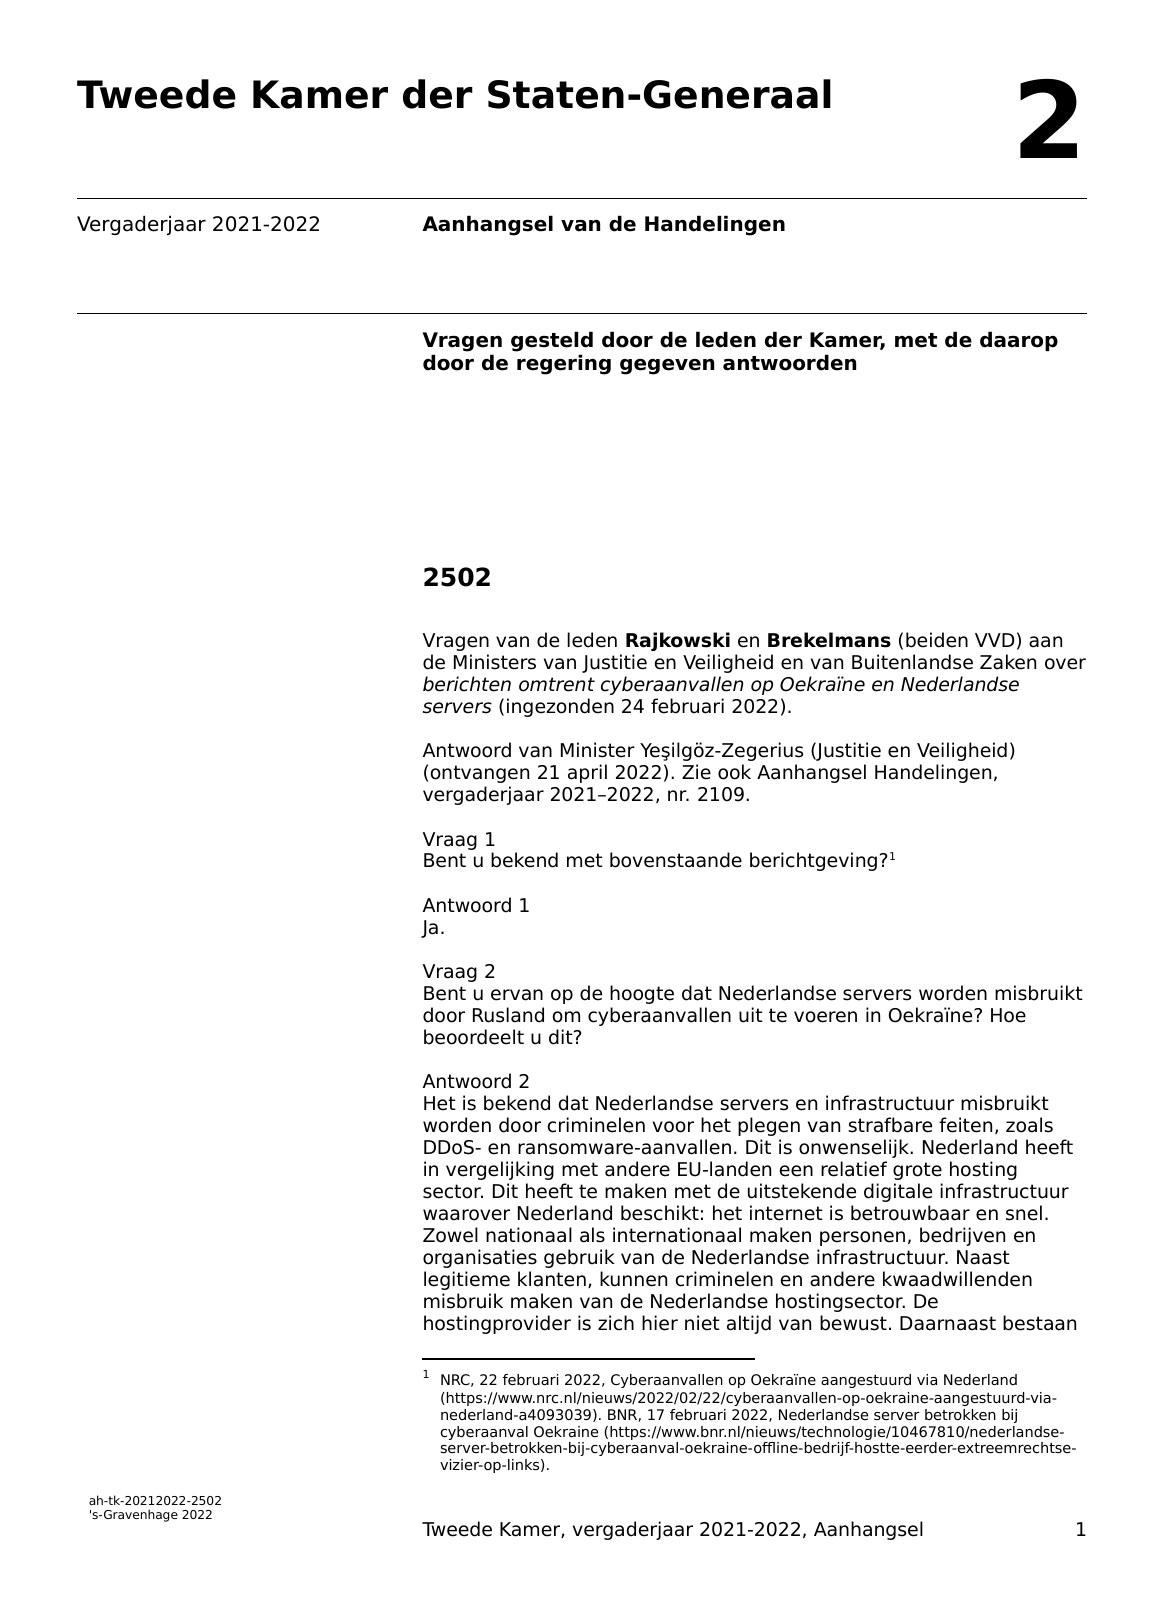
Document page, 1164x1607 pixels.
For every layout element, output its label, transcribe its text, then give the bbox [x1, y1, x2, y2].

table_cell Vergaderjaar 2021-2022 [77, 199, 422, 313]
text Bent u ervan op de hoogte dat Nederlandse servers worden misbruikt door Rusland om cyberaanvallen uit te voeren in Oekraïne? Hoe beoordeelt u dit? [422, 983, 1087, 1049]
table_header Tweede Kamer der Staten-Generaal [77, 59, 886, 198]
text Ja. [422, 917, 1087, 938]
text Vraag 2 [422, 961, 1087, 983]
table_cell [77, 314, 422, 375]
text Antwoord 2 [422, 1071, 1087, 1093]
text Antwoord van Minister Yeşilgöz-Zegerius (Justitie en Veiligheid) (ontvangen 21 april 2022). Zie ook Aanhangsel Handelingen, vergaderjaar 2021–2022, nr. 2109. [422, 740, 1087, 806]
text Bent u bekend met bovenstaande berichtgeving? [422, 850, 1087, 872]
table_header 2 [886, 59, 1087, 198]
text 2502 [422, 563, 1087, 592]
text Het is bekend dat Nederlandse servers en infrastructuur misbruikt worden door criminelen voor het plegen van strafbare feiten, zoals DDoS- en ransomware-aanvallen. Dit is onwenselijk. Nederland heeft in vergelijking met andere EU-landen een relatief grote hosting sector. Dit heeft te maken met de uitstekende digitale infrastructuur waarover Nederland beschikt: het internet is betrouwbaar en snel. Zowel nationaal als internationaal maken personen, bedrijven en organisaties gebruik van de Nederlandse infrastructuur. Naast legitieme klanten, kunnen criminelen en andere kwaadwillenden misbruik maken van de Nederlandse hostingsector. De hostingprovider is zich hier niet altijd van bewust. Daarnaast bestaan [422, 1093, 1087, 1334]
text Vragen van de leden Rajkowski en Brekelmans (beiden VVD) aan de Ministers van Justitie en Veiligheid en van Buitenlandse Zaken over berichten omtrent cyberaanvallen op Oekraïne en Nederlandse servers (ingezonden 24 februari 2022). [422, 630, 1087, 718]
text Antwoord 1 [422, 894, 1087, 917]
text NRC, 22 februari 2022, Cyberaanvallen op Oekraïne aangestuurd via Nederland (https://www.nrc.nl/nieuws/2022/02/22/cyberaanvallen-op-oekraine-aangestuurd-via-nederland-a4093039). BNR, 17 februari 2022, Nederlandse server betrokken bij cyberaanval Oekraine (https://www.bnr.nl/nieuws/technologie/10467810/nederlandse-server-betrokken-bij-cyberaanval-oekraine-offline-bedrijf-hostte-eerder-extreemrechtse-vizier-op-links). [422, 1368, 1087, 1474]
text 's-Gravenhage 2022 [88, 1508, 323, 1522]
table_cell Aanhangsel van de Handelingen [422, 199, 1087, 313]
text ah-tk-20212022-2502 [88, 1494, 323, 1508]
table_cell Vragen gesteld door de leden der Kamer, met de daarop door de regering gegeven antwoorden [422, 314, 1087, 375]
text Vraag 1 [422, 828, 1087, 850]
